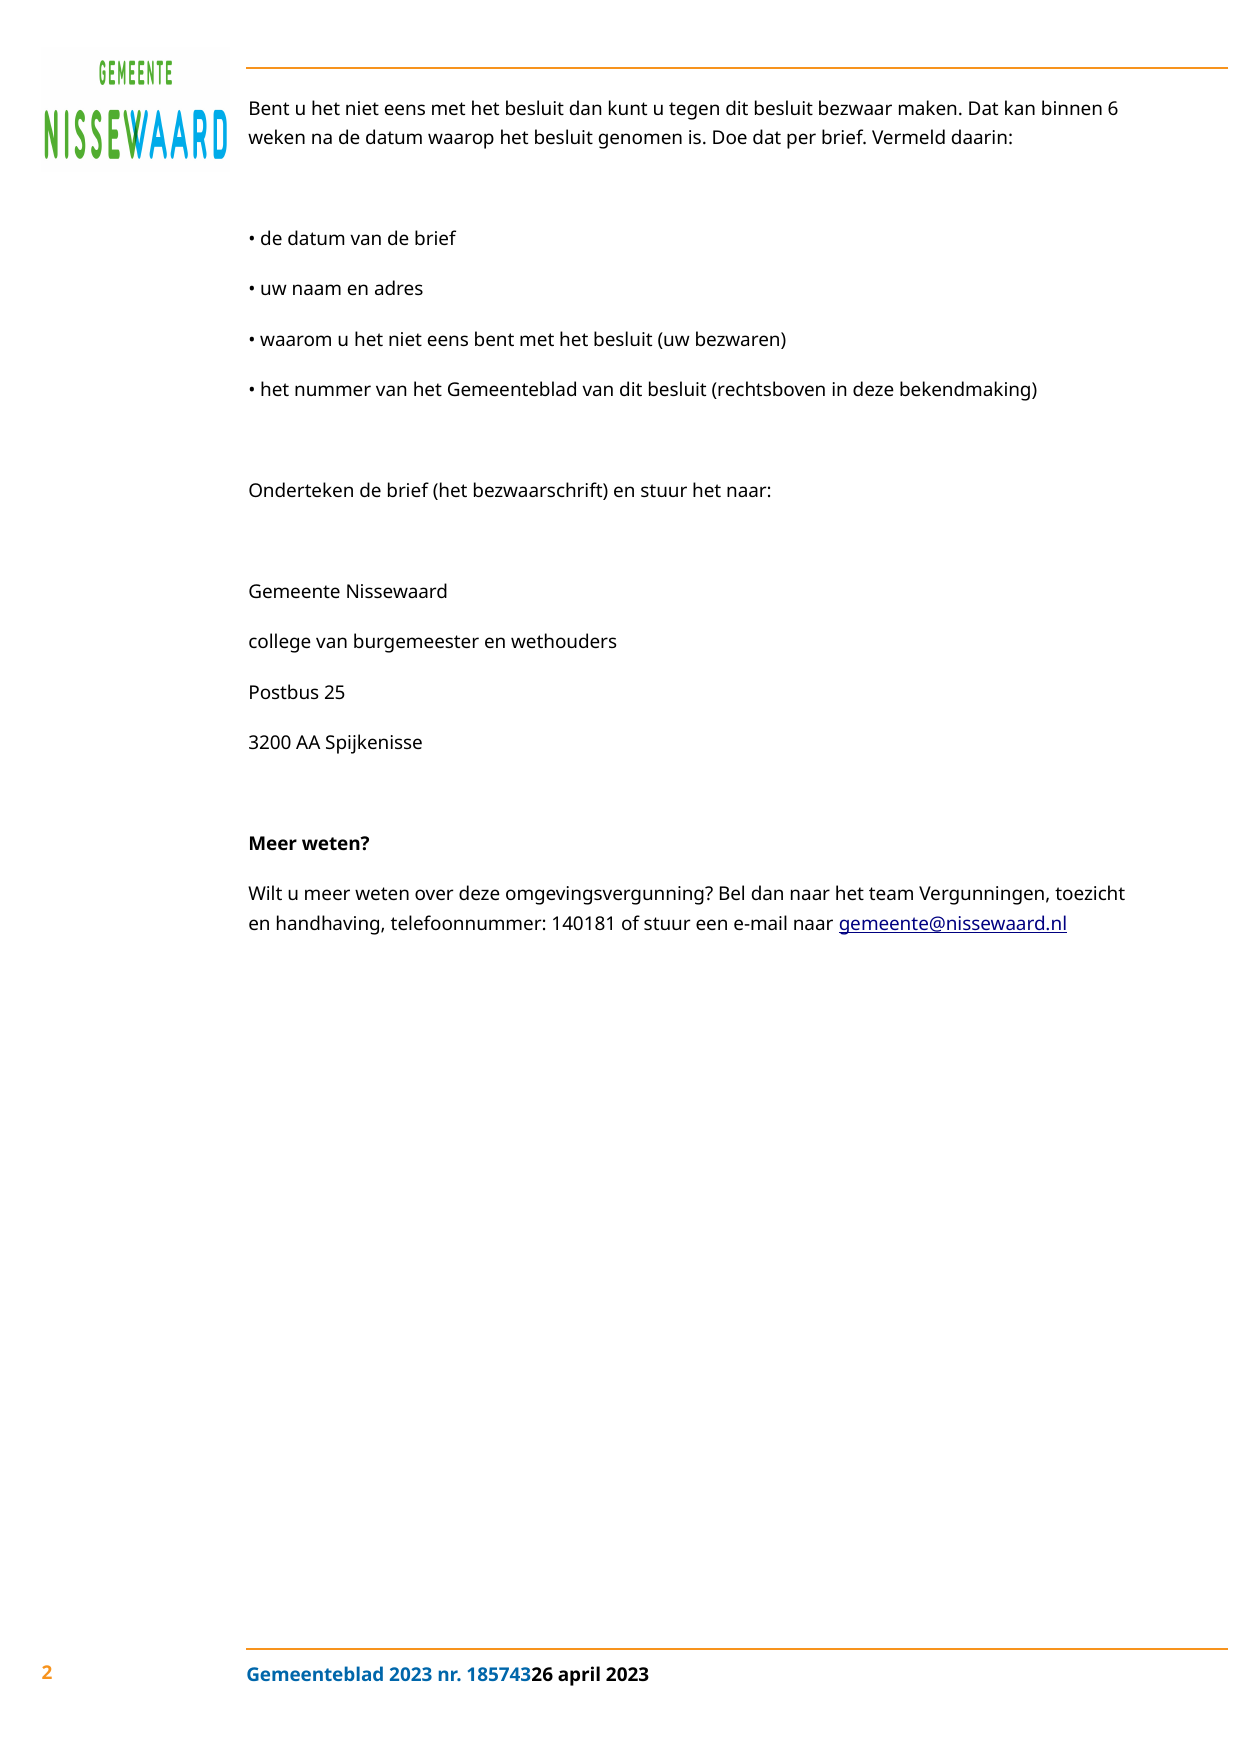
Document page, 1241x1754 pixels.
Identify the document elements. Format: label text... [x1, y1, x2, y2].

text Onderteken de brief (het bezwaarschrift) en stuur het naar: [248, 477, 1152, 503]
picture [41, 47, 231, 172]
text • het nummer van het Gemeenteblad van dit besluit (rechtsboven in deze bekendmaking) [248, 376, 1152, 402]
text 3200 AA Spijkenisse [248, 729, 1152, 755]
text Wilt u meer weten over deze omgevingsvergunning? Bel dan naar het team Vergunningen, toezicht en handhaving, telefoonnummer: 140181 of stuur een e-mail naar gemeente@nissewaard.nl [248, 881, 1152, 936]
text • uw naam en adres [248, 276, 1152, 301]
text Gemeente Nissewaard [248, 578, 1152, 604]
text Meer weten? [248, 830, 1152, 856]
text • de datum van de brief [248, 225, 1152, 251]
text college van burgemeester en wethouders [248, 628, 1152, 654]
text Postbus 25 [248, 679, 1152, 705]
text Bent u het niet eens met het besluit dan kunt u tegen dit besluit bezwaar maken. Dat kan binnen 6 weken na de datum waarop het besluit genomen is. Doe dat per brief. Vermeld daarin: [248, 95, 1152, 150]
text • waarom u het niet eens bent met het besluit (uw bezwaren) [248, 326, 1152, 352]
